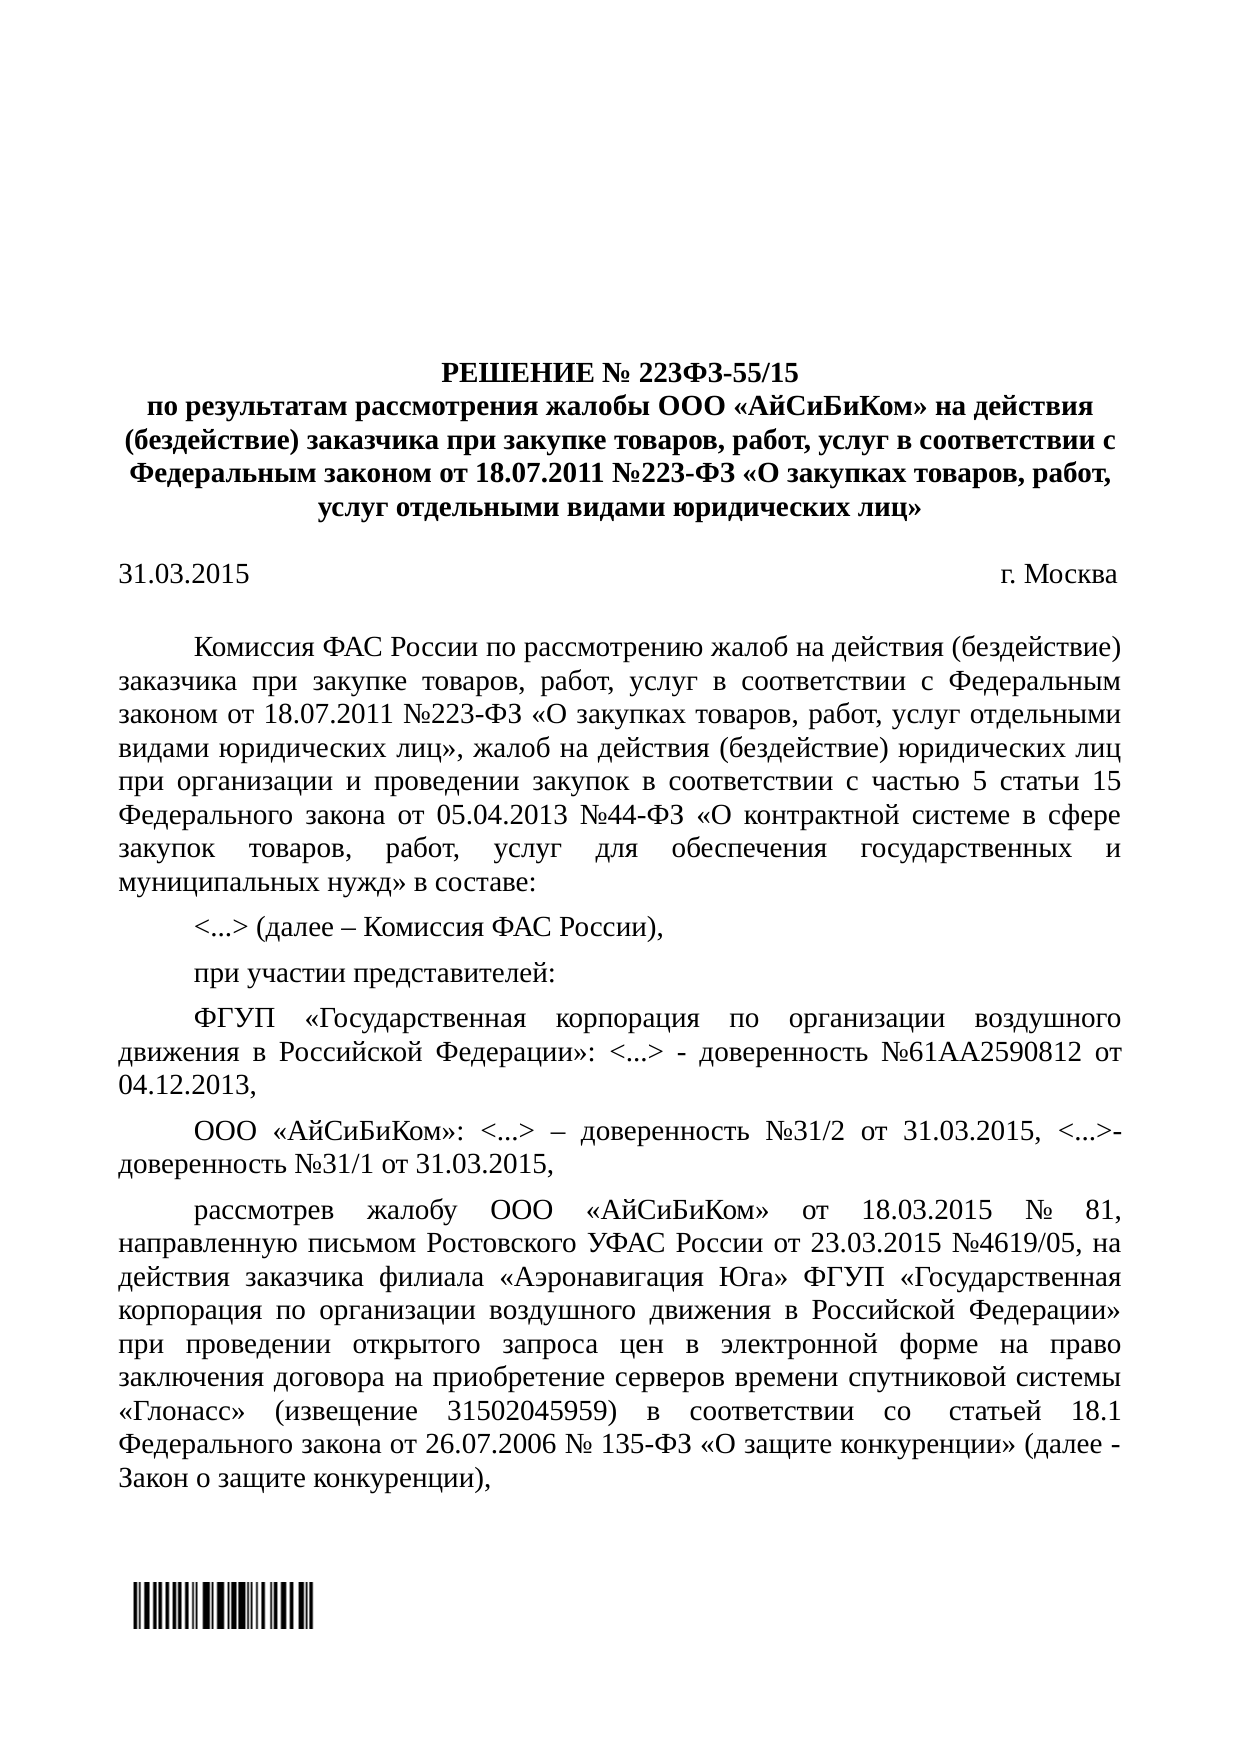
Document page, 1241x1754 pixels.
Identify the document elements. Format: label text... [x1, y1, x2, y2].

text Комиссия ФАС России по рассмотрению жалоб на действия (бездействие) заказчика при закупке товаров, работ, услуг в соответствии с Федеральным законом от 18.07.2011 №223-ФЗ «О закупках товаров, работ, услуг отдельными видами юридических лиц», жалоб на действия (бездействие) юридических лиц при организации и проведении закупок в соответствии с частью 5 статьи 15 Федерального закона от 05.04.2013 №44-ФЗ «О контрактной системе в сфере закупок товаров, работ, услуг для обеспечения государственных и муниципальных нужд» в составе: [118, 629, 1122, 898]
text <...> (далее – Комиссия ФАС России), [118, 909, 1122, 943]
text 31.03.2015 г. Москва [118, 556, 1122, 590]
text ФГУП «Государственная корпорация по организации воздушного движения в Российской Федерации»: <...> - доверенность №61АА2590812 от 04.12.2013, [118, 1000, 1122, 1101]
text по результатам рассмотрения жалобы ООО «АйСиБиКом» на действия (бездействие) заказчика при закупке товаров, работ, услуг в соответствии с Федеральным законом от 18.07.2011 №223-ФЗ «О закупках товаров, работ, услуг отдельными видами юридических лиц» [118, 388, 1122, 523]
text ООО «АйСиБиКом»: <...> – доверенность №31/2 от 31.03.2015, <...>- доверенность №31/1 от 31.03.2015, [118, 1113, 1122, 1180]
picture [118, 1582, 331, 1629]
text при участии представителей: [118, 955, 1122, 988]
text РЕШЕНИЕ № 223ФЗ-55/15 [118, 355, 1122, 388]
text рассмотрев жалобу ООО «АйСиБиКом» от 18.03.2015 № 81, направленную письмом Ростовского УФАС России от 23.03.2015 №4619/05, на действия заказчика филиала «Аэронавигация Юга» ФГУП «Государственная корпорация по организации воздушного движения в Российской Федерации» при проведении открытого запроса цен в электронной форме на право заключения договора на приобретение серверов времени спутниковой системы «Глонасс» (извещение 31502045959) в соответствии со статьей 18.1 Федерального закона от 26.07.2006 № 135-ФЗ «О защите конкуренции» (далее - Закон о защите конкуренции), [118, 1192, 1122, 1494]
